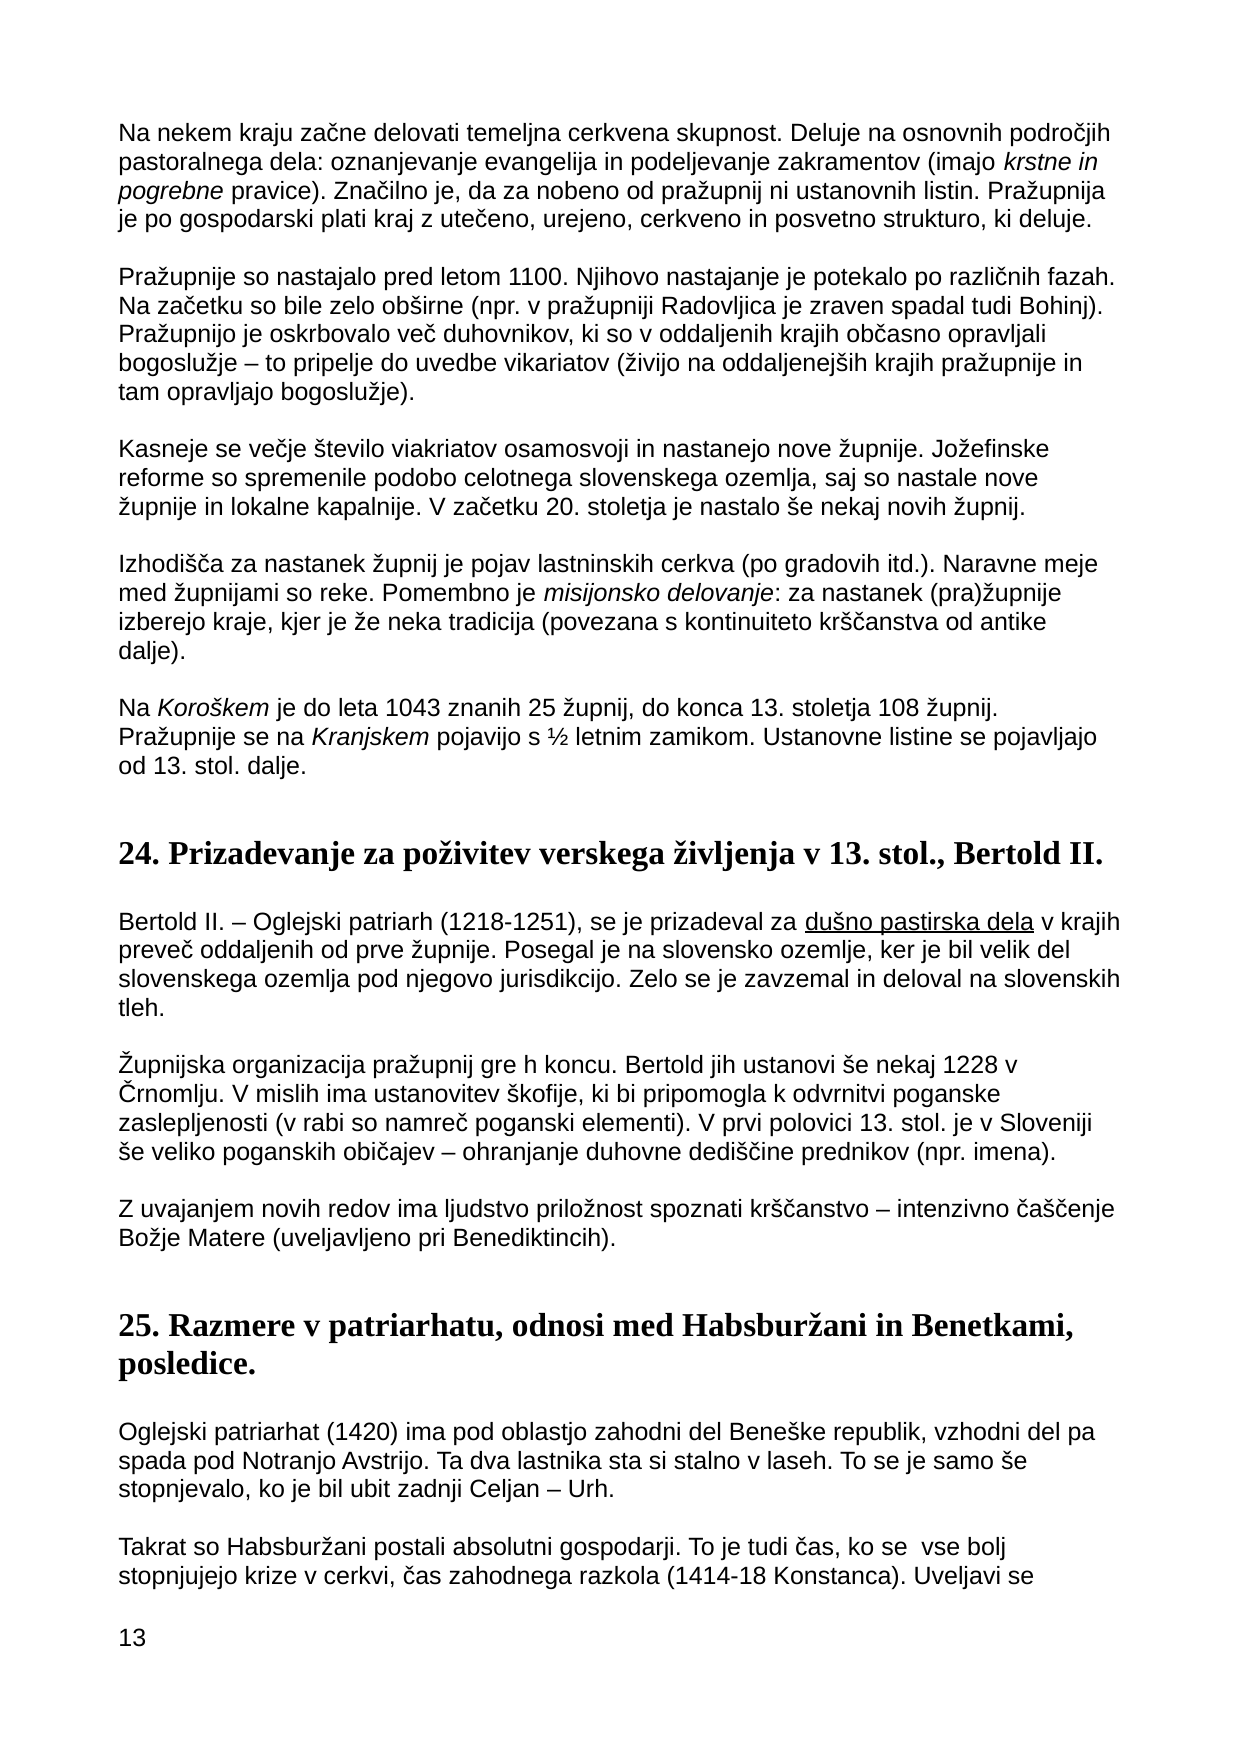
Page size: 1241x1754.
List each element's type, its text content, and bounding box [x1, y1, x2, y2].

text Bertold II. – Oglejski patriarh (1218-1251), se je prizadeval za dušno pastirska dela v krajih preveč oddaljenih od prve župnije. Posegal je na slovensko ozemlje, ker je bil velik del slovenskega ozemlja pod njegovo jurisdikcijo. Zelo se je zavzemal in deloval na slovenskih tleh. [118, 906, 1122, 1021]
text Pražupnije so nastajalo pred letom 1100. Njihovo nastajanje je potekalo po različnih fazah. Na začetku so bile zelo obširne (npr. v pražupniji Radovljica je zraven spadal tudi Bohinj). Pražupnijo je oskrbovalo več duhovnikov, ki so v oddaljenih krajih občasno opravljali bogoslužje – to pripelje do uvedbe vikariatov (živijo na oddaljenejših krajih pražupnije in tam opravljajo bogoslužje). [118, 262, 1122, 406]
text Takrat so Habsburžani postali absolutni gospodarji. To je tudi čas, ko se vse bolj stopnjujejo krize v cerkvi, čas zahodnega razkola (1414-18 Konstanca). Uveljavi se [118, 1532, 1122, 1589]
text Z uvajanjem novih redov ima ljudstvo priložnost spoznati krščanstvo – intenzivno čaščenje Božje Matere (uveljavljeno pri Benediktincih). [118, 1194, 1122, 1251]
text Izhodišča za nastanek župnij je pojav lastninskih cerkva (po gradovih itd.). Naravne meje med župnijami so reke. Pomembno je misijonsko delovanje: za nastanek (pra)župnije izberejo kraje, kjer je že neka tradicija (povezana s kontinuiteto krščanstva od antike dalje). [118, 549, 1122, 664]
text Na Koroškem je do leta 1043 znanih 25 župnij, do konca 13. stoletja 108 župnij. Pražupnije se na Kranjskem pojavijo s ½ letnim zamikom. Ustanovne listine se pojavljajo od 13. stol. dalje. [118, 693, 1122, 779]
subtitle 24. Prizadevanje za poživitev verskega življenja v 13. stol., Bertold II. [118, 833, 1122, 871]
text Na nekem kraju začne delovati temeljna cerkvena skupnost. Deluje na osnovnih področjih pastoralnega dela: oznanjevanje evangelija in podeljevanje zakramentov (imajo krstne in pogrebne pravice). Značilno je, da za nobeno od pražupnij ni ustanovnih listin. Pražupnija je po gospodarski plati kraj z utečeno, urejeno, cerkveno in posvetno strukturo, ki deluje. [118, 118, 1122, 233]
text Kasneje se večje število viakriatov osamosvoji in nastanejo nove župnije. Jožefinske reforme so spremenile podobo celotnega slovenskega ozemlja, saj so nastale nove župnije in lokalne kapalnije. V začetku 20. stoletja je nastalo še nekaj novih župnij. [118, 434, 1122, 521]
text Župnijska organizacija pražupnij gre h koncu. Bertold jih ustanovi še nekaj 1228 v Črnomlju. V mislih ima ustanovitev škofije, ki bi pripomogla k odvrnitvi poganske zaslepljenosti (v rabi so namreč poganski elementi). V prvi polovici 13. stol. je v Sloveniji še veliko poganskih običajev – ohranjanje duhovne dediščine prednikov (npr. imena). [118, 1050, 1122, 1165]
text Oglejski patriarhat (1420) ima pod oblastjo zahodni del Beneške republik, vzhodni del pa spada pod Notranjo Avstrijo. Ta dva lastnika sta si stalno v laseh. To se je samo še stopnjevalo, ko je bil ubit zadnji Celjan – Urh. [118, 1417, 1122, 1503]
subtitle 25. Razmere v patriarhatu, odnosi med Habsburžani in Benetkami, posledice. [118, 1305, 1122, 1382]
